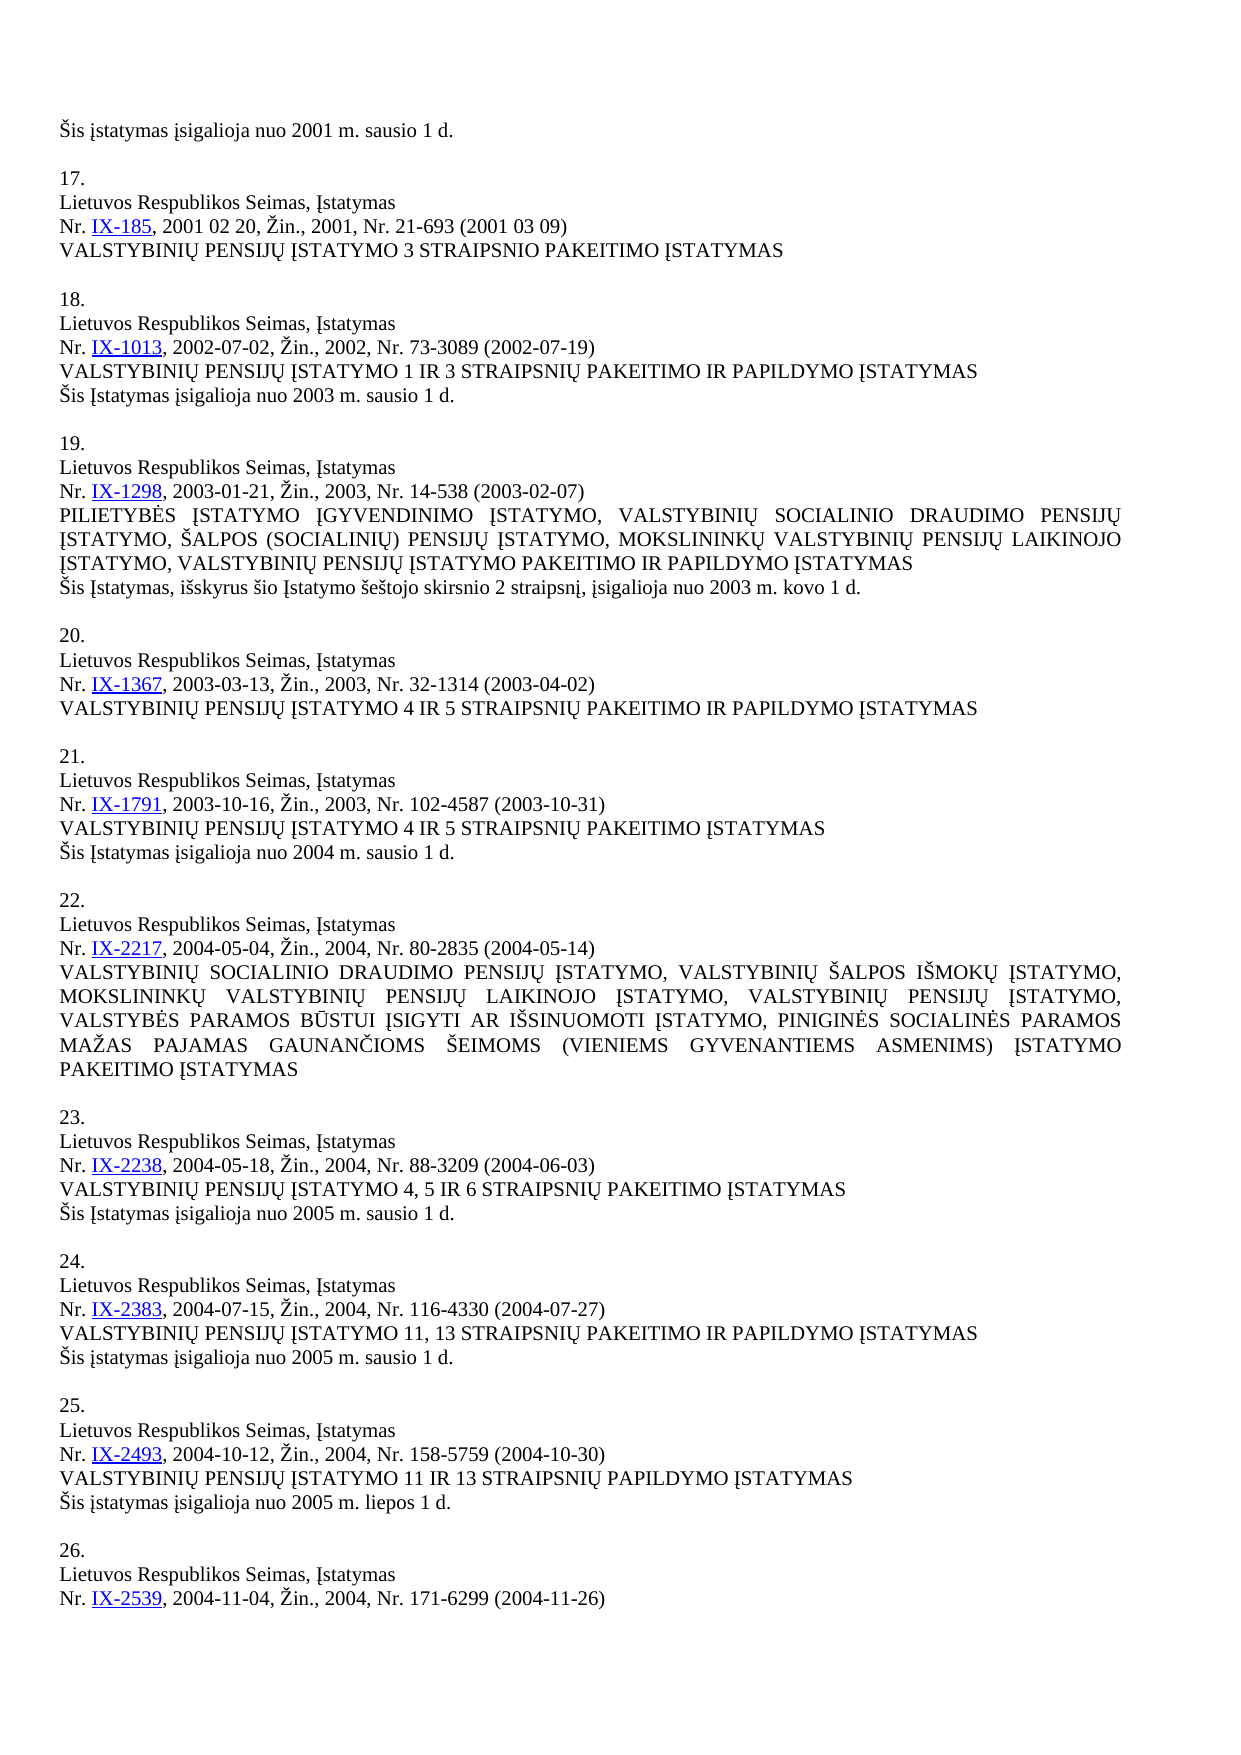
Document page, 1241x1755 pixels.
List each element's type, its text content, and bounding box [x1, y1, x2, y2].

text VALSTYBINIŲ PENSIJŲ ĮSTATYMO 11, 13 STRAIPSNIŲ PAKEITIMO IR PAPILDYMO ĮSTATYMAS [59, 1321, 1122, 1345]
text 20. [59, 623, 1122, 647]
text VALSTYBINIŲ PENSIJŲ ĮSTATYMO 4 IR 5 STRAIPSNIŲ PAKEITIMO IR PAPILDYMO ĮSTATYMAS [59, 696, 1122, 720]
text PILIETYBĖS ĮSTATYMO ĮGYVENDINIMO ĮSTATYMO, VALSTYBINIŲ SOCIALINIO DRAUDIMO PENSIJŲ ĮSTATYMO, ŠALPOS (SOCIALINIŲ) PENSIJŲ ĮSTATYMO, MOKSLININKŲ VALSTYBINIŲ PENSIJŲ LAIKINOJO ĮSTATYMO, VALSTYBINIŲ PENSIJŲ ĮSTATYMO PAKEITIMO IR PAPILDYMO ĮSTATYMAS [59, 503, 1122, 575]
text VALSTYBINIŲ PENSIJŲ ĮSTATYMO 4 IR 5 STRAIPSNIŲ PAKEITIMO ĮSTATYMAS [59, 816, 1122, 840]
text Lietuvos Respublikos Seimas, Įstatymas [59, 1129, 1122, 1153]
text 17. [59, 166, 1122, 190]
text Šis įstatymas įsigalioja nuo 2001 m. sausio 1 d. [59, 118, 1122, 142]
text Nr. IX-1013, 2002-07-02, Žin., 2002, Nr. 73-3089 (2002-07-19) [59, 335, 1122, 359]
text Lietuvos Respublikos Seimas, Įstatymas [59, 311, 1122, 335]
text 25. [59, 1393, 1122, 1417]
text Šis Įstatymas, išskyrus šio Įstatymo šeštojo skirsnio 2 straipsnį, įsigalioja nuo 2003 m. kovo 1 d. [59, 575, 1122, 599]
text 26. [59, 1538, 1122, 1562]
text Lietuvos Respublikos Seimas, Įstatymas [59, 1562, 1122, 1586]
text 21. [59, 744, 1122, 768]
text Lietuvos Respublikos Seimas, Įstatymas [59, 1273, 1122, 1297]
text VALSTYBINIŲ PENSIJŲ ĮSTATYMO 3 STRAIPSNIO PAKEITIMO ĮSTATYMAS [59, 238, 1122, 262]
text Nr. IX-1791, 2003-10-16, Žin., 2003, Nr. 102-4587 (2003-10-31) [59, 792, 1122, 816]
text Šis Įstatymas įsigalioja nuo 2004 m. sausio 1 d. [59, 840, 1122, 864]
text Nr. IX-2238, 2004-05-18, Žin., 2004, Nr. 88-3209 (2004-06-03) [59, 1153, 1122, 1177]
text Lietuvos Respublikos Seimas, Įstatymas [59, 647, 1122, 672]
text Nr. IX-1367, 2003-03-13, Žin., 2003, Nr. 32-1314 (2003-04-02) [59, 672, 1122, 696]
text 24. [59, 1249, 1122, 1273]
text Nr. IX-185, 2001 02 20, Žin., 2001, Nr. 21-693 (2001 03 09) [59, 214, 1122, 238]
text Šis Įstatymas įsigalioja nuo 2003 m. sausio 1 d. [59, 383, 1122, 407]
text VALSTYBINIŲ SOCIALINIO DRAUDIMO PENSIJŲ ĮSTATYMO, VALSTYBINIŲ ŠALPOS IŠMOKŲ ĮSTATYMO, MOKSLININKŲ VALSTYBINIŲ PENSIJŲ LAIKINOJO ĮSTATYMO, VALSTYBINIŲ PENSIJŲ ĮSTATYMO, VALSTYBĖS PARAMOS BŪSTUI ĮSIGYTI AR IŠSINUOMOTI ĮSTATYMO, PINIGINĖS SOCIALINĖS PARAMOS MAŽAS PAJAMAS GAUNANČIOMS ŠEIMOMS (VIENIEMS GYVENANTIEMS ASMENIMS) ĮSTATYMO PAKEITIMO ĮSTATYMAS [59, 960, 1122, 1081]
text Šis įstatymas įsigalioja nuo 2005 m. sausio 1 d. [59, 1345, 1122, 1369]
text VALSTYBINIŲ PENSIJŲ ĮSTATYMO 1 IR 3 STRAIPSNIŲ PAKEITIMO IR PAPILDYMO ĮSTATYMAS [59, 359, 1122, 383]
text Nr. IX-1298, 2003-01-21, Žin., 2003, Nr. 14-538 (2003-02-07) [59, 479, 1122, 503]
text Lietuvos Respublikos Seimas, Įstatymas [59, 1417, 1122, 1442]
text Nr. IX-2383, 2004-07-15, Žin., 2004, Nr. 116-4330 (2004-07-27) [59, 1297, 1122, 1321]
text Lietuvos Respublikos Seimas, Įstatymas [59, 190, 1122, 214]
text Nr. IX-2217, 2004-05-04, Žin., 2004, Nr. 80-2835 (2004-05-14) [59, 936, 1122, 960]
text Nr. IX-2539, 2004-11-04, Žin., 2004, Nr. 171-6299 (2004-11-26) [59, 1586, 1122, 1610]
text Šis įstatymas įsigalioja nuo 2005 m. liepos 1 d. [59, 1490, 1122, 1514]
text 19. [59, 431, 1122, 455]
text Nr. IX-2493, 2004-10-12, Žin., 2004, Nr. 158-5759 (2004-10-30) [59, 1442, 1122, 1466]
text 18. [59, 287, 1122, 311]
text Lietuvos Respublikos Seimas, Įstatymas [59, 912, 1122, 936]
text VALSTYBINIŲ PENSIJŲ ĮSTATYMO 4, 5 IR 6 STRAIPSNIŲ PAKEITIMO ĮSTATYMAS [59, 1177, 1122, 1201]
text Šis Įstatymas įsigalioja nuo 2005 m. sausio 1 d. [59, 1201, 1122, 1225]
text 22. [59, 888, 1122, 912]
text VALSTYBINIŲ PENSIJŲ ĮSTATYMO 11 IR 13 STRAIPSNIŲ PAPILDYMO ĮSTATYMAS [59, 1466, 1122, 1490]
text Lietuvos Respublikos Seimas, Įstatymas [59, 455, 1122, 479]
text Lietuvos Respublikos Seimas, Įstatymas [59, 768, 1122, 792]
text 23. [59, 1105, 1122, 1129]
